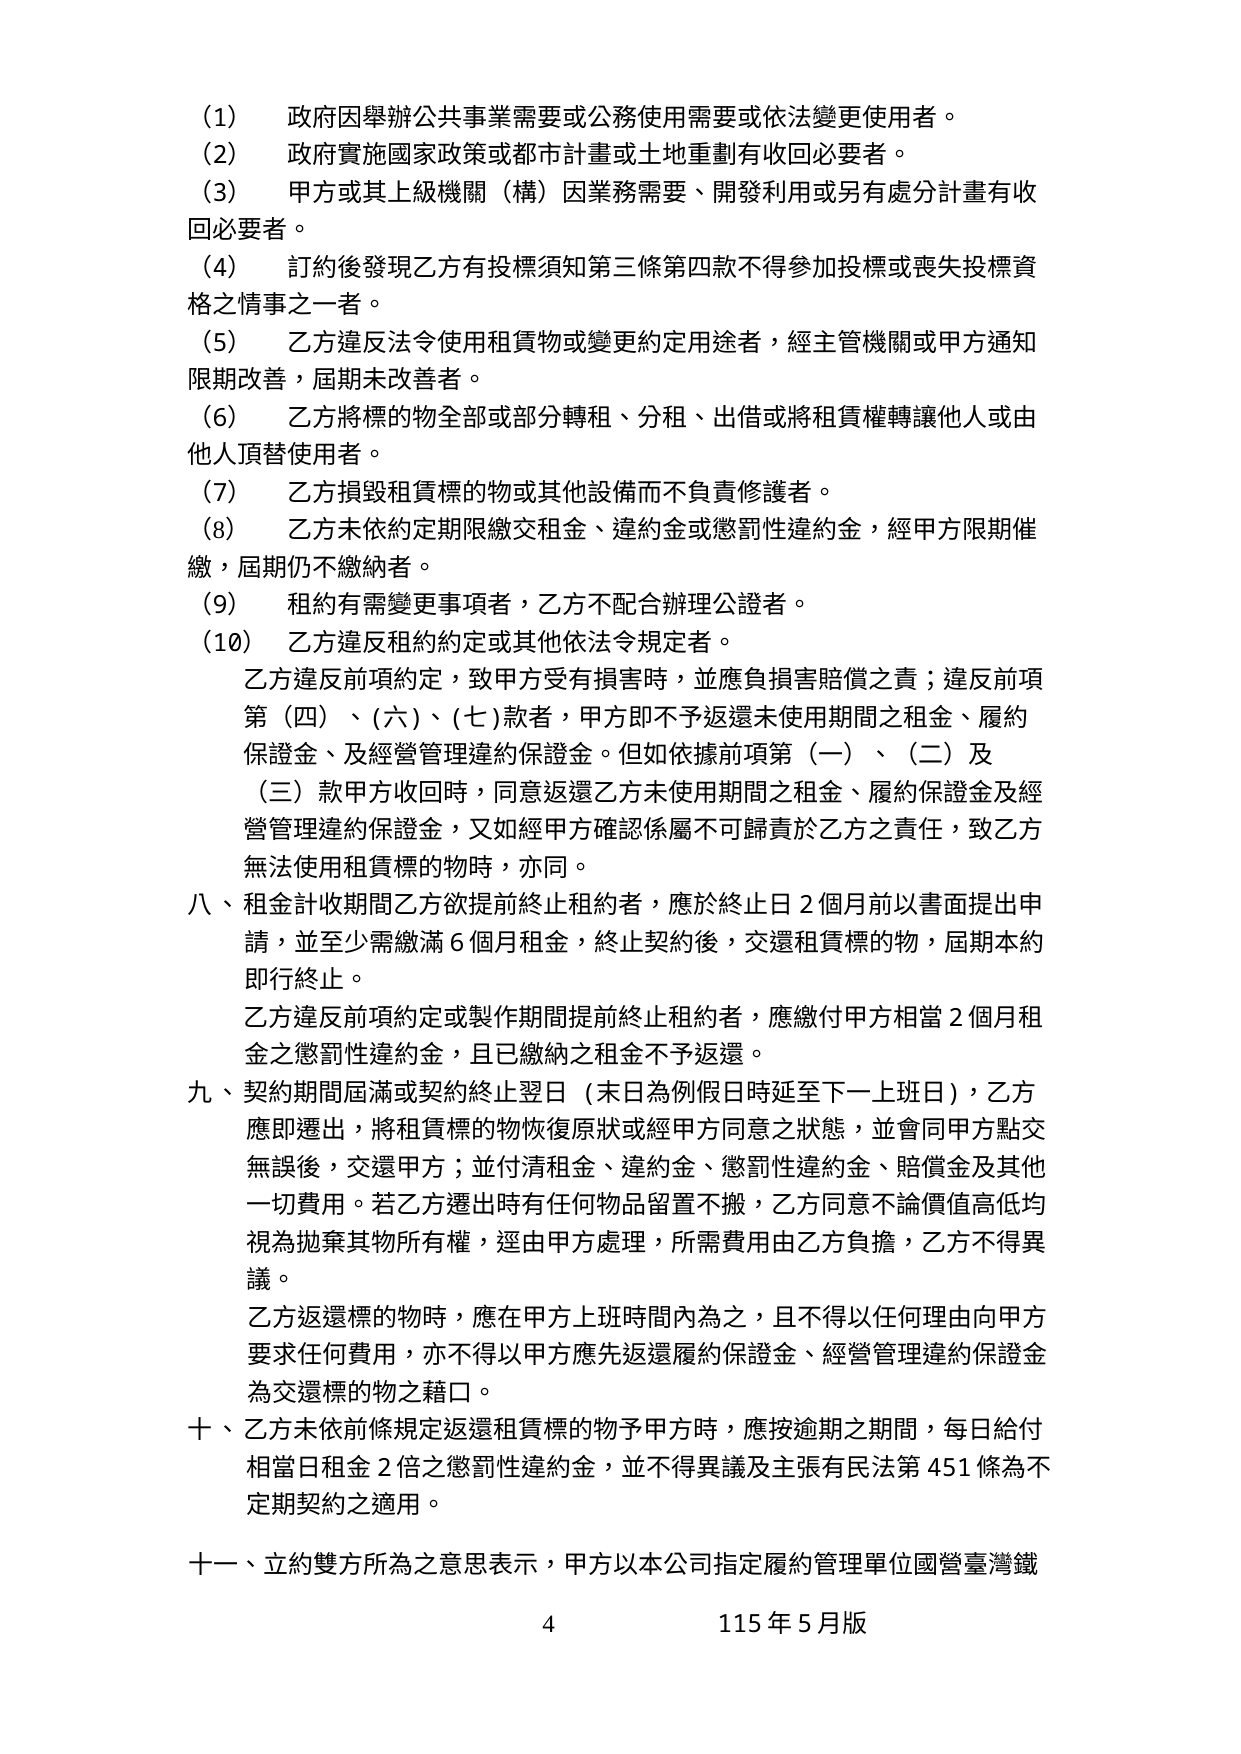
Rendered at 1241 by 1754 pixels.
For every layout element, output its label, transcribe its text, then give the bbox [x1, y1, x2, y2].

text 十、乙方未依前條規定返還租賃標的物予甲方時，應按逾期之期間，每日給付相當日租金2倍之懲罰性違約金，並不得異議及主張有民法第451條為不定期契約之適用。 [187, 1409, 1053, 1521]
list 政府實施國家政策或都市計畫或土地重劃有收回必要者。 [187, 134, 1047, 171]
text 八、租金計收期間乙方欲提前終止租約者，應於終止日2個月前以書面提出申請，並至少需繳滿6個月租金，終止契約後，交還租賃標的物，屆期本約即行終止。 [187, 884, 1053, 996]
list 乙方未依約定期限繳交租金、違約金或懲罰性違約金，經甲方限期催繳，屆期仍不繳納者。 [187, 509, 1047, 584]
text 乙方返還標的物時，應在甲方上班時間內為之，且不得以任何理由向甲方要求任何費用，亦不得以甲方應先返還履約保證金、經營管理違約保證金為交還標的物之藉口。 [247, 1296, 1053, 1409]
text 乙方違反前項約定，致甲方受有損害時，並應負損害賠償之責；違反前項第（四）、(六)、(七)款者，甲方即不予返還未使用期間之租金、履約保證金、及經營管理違約保證金。但如依據前項第（一）、（二）及（三）款甲方收回時，同意返還乙方未使用期間之租金、履約保證金及經營管理違約保證金，又如經甲方確認係屬不可歸責於乙方之責任，致乙方無法使用租賃標的物時，亦同。 [244, 659, 1047, 884]
list 乙方損毀租賃標的物或其他設備而不負責修護者。 [187, 471, 1047, 509]
list 租約有需變更事項者，乙方不配合辦理公證者。 [187, 584, 1047, 621]
list 訂約後發現乙方有投標須知第三條第四款不得參加投標或喪失投標資格之情事之一者。 [187, 246, 1047, 321]
list 乙方違反租約約定或其他依法令規定者。 [187, 621, 1047, 659]
list 甲方或其上級機關（構）因業務需要、開發利用或另有處分計畫有收回必要者。 [187, 171, 1047, 246]
text 九、契約期間屆滿或契約終止翌日 (末日為例假日時延至下一上班日)，乙方應即遷出，將租賃標的物恢復原狀或經甲方同意之狀態，並會同甲方點交無誤後，交還甲方；並付清租金、違約金、懲罰性違約金、賠償金及其他一切費用。若乙方遷出時有任何物品留置不搬，乙方同意不論價值高低均視為拋棄其物所有權，逕由甲方處理，所需費用由乙方負擔，乙方不得異議。 [187, 1071, 1053, 1296]
list 乙方違反法令使用租賃物或變更約定用途者，經主管機關或甲方通知限期改善，屆期未改善者。 [187, 321, 1047, 396]
list 政府因舉辦公共事業需要或公務使用需要或依法變更使用者。 [187, 96, 1047, 134]
text 十一、立約雙方所為之意思表示，甲方以本公司指定履約管理單位國營臺灣鐵路股份有限公司資產開發處花蓮營業分處地址（花蓮市富裕二街36號）、乙方以本租約所載地址為準，以書面通知送達對方，地址如有更異時亦應即書面通知對方，否則對方所為之意思表示，縱因書面通知未達或遭退件，悉以第1次書面通知日期為合法送達日期，並生效力。 [189, 1521, 1053, 1584]
text 乙方違反前項約定或製作期間提前終止租約者，應繳付甲方相當2個月租金之懲罰性違約金，且已繳納之租金不予返還。 [243, 996, 1053, 1071]
list 乙方將標的物全部或部分轉租、分租、出借或將租賃權轉讓他人或由他人頂替使用者。 [187, 396, 1047, 471]
